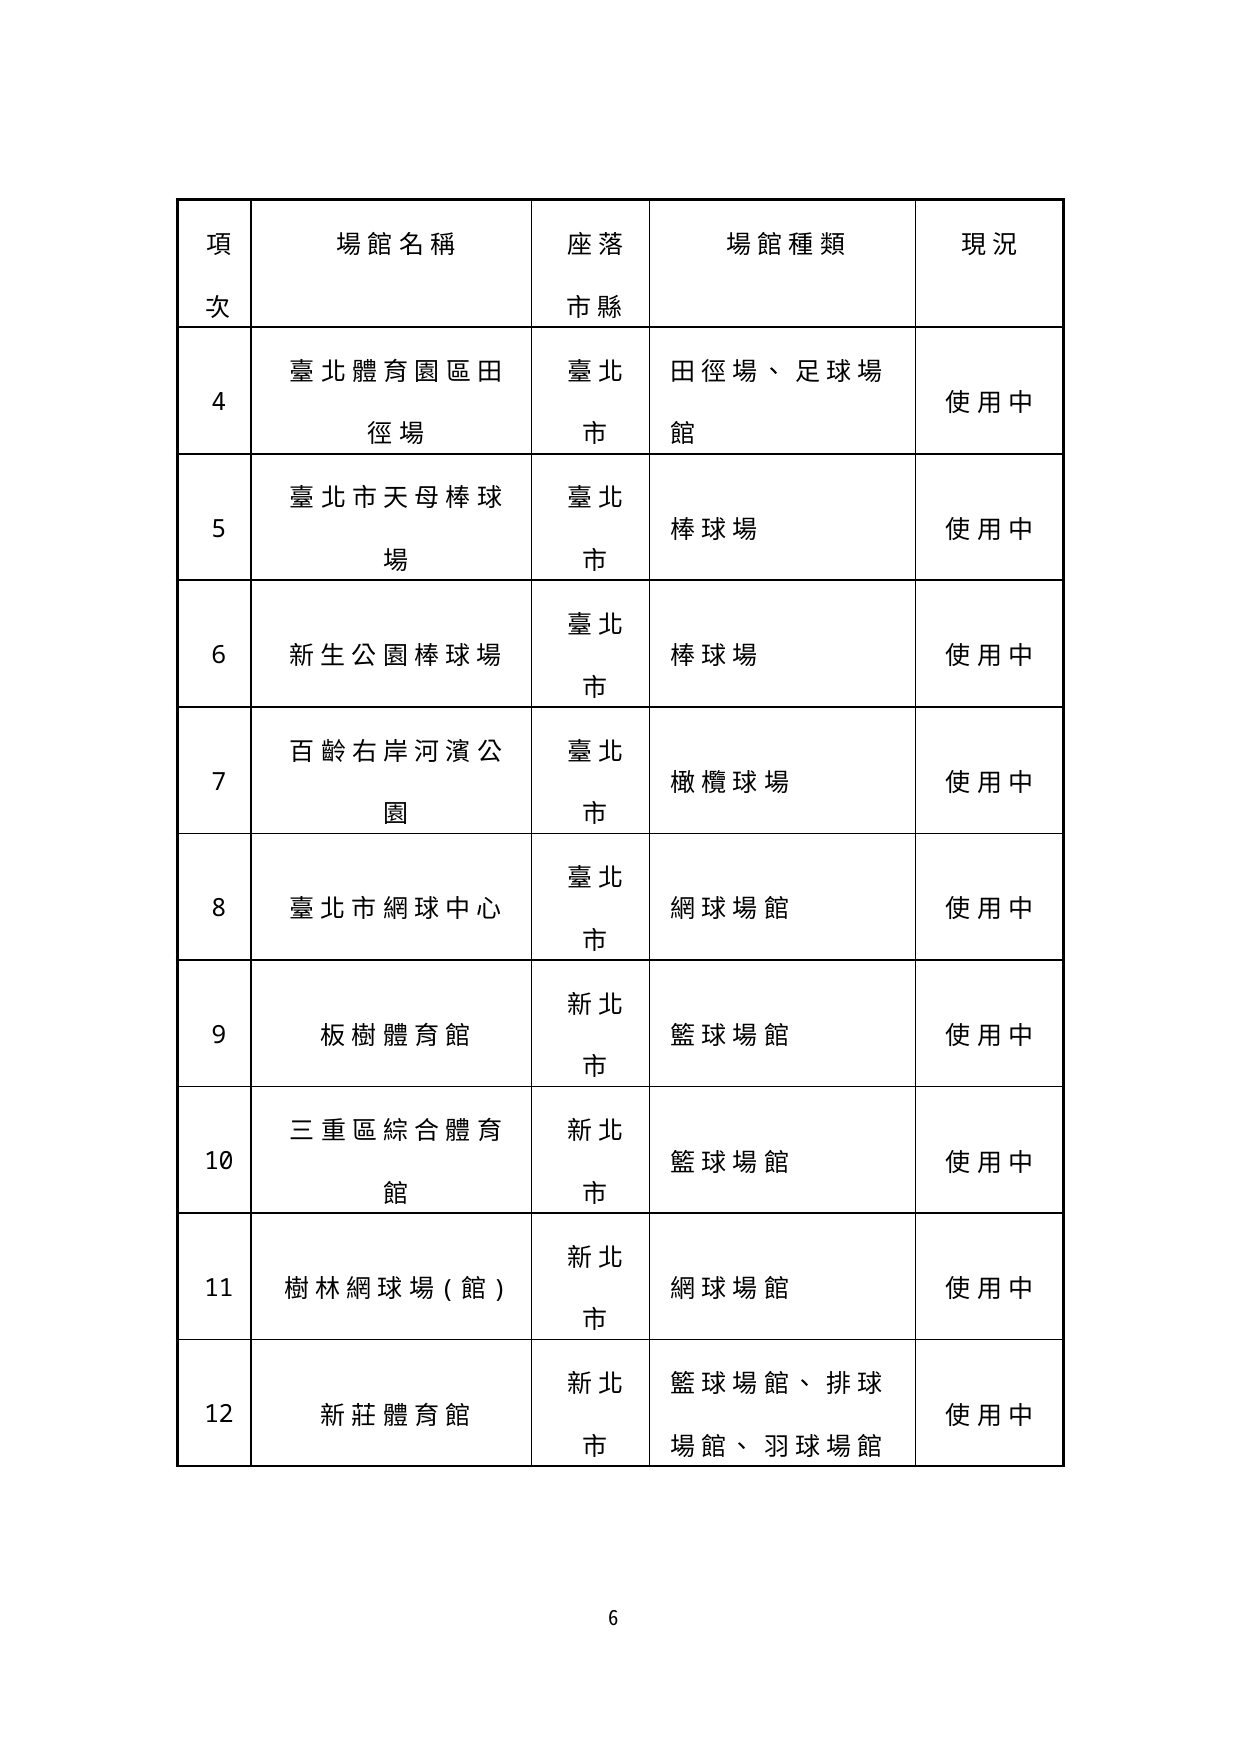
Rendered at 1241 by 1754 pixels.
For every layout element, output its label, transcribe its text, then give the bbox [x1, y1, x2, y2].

table_cell 臺北市 [532, 581, 649, 706]
table_cell 使用中 [916, 1214, 1062, 1339]
table_cell 使用中 [916, 328, 1062, 453]
table_cell 10 [179, 1087, 250, 1212]
table_cell 新北市 [532, 961, 649, 1086]
table_cell 使用中 [916, 834, 1062, 959]
table_cell 橄欖球場 [650, 708, 915, 832]
table_cell 樹林網球場(館) [252, 1214, 531, 1339]
table_cell 網球場館 [650, 834, 915, 959]
table_cell 臺北體育園區田徑場 [252, 328, 531, 453]
table_cell 7 [179, 708, 250, 832]
table_cell 臺北市 [532, 328, 649, 453]
table_cell 使用中 [916, 455, 1062, 579]
table_cell 臺北市 [532, 455, 649, 579]
table_header 場館種類 [650, 201, 915, 326]
table_cell 籃球場館、排球場館、羽球場館 [650, 1340, 915, 1465]
table_header 座落市縣 [532, 201, 649, 326]
table_cell 網球場館 [650, 1214, 915, 1339]
table_cell 棒球場 [650, 581, 915, 706]
table_cell 臺北市 [532, 834, 649, 959]
table_cell 11 [179, 1214, 250, 1339]
table_cell 臺北市網球中心 [252, 834, 531, 959]
table_cell 籃球場館 [650, 1087, 915, 1212]
table_cell 臺北市天母棒球場 [252, 455, 531, 579]
table_cell 12 [179, 1340, 250, 1465]
table_cell 百齡右岸河濱公園 [252, 708, 531, 832]
table_cell 使用中 [916, 581, 1062, 706]
table_cell 板樹體育館 [252, 961, 531, 1086]
table_cell 使用中 [916, 708, 1062, 832]
table_cell 臺北市 [532, 708, 649, 832]
table_cell 棒球場 [650, 455, 915, 579]
table_cell 新莊體育館 [252, 1340, 531, 1465]
table_cell 5 [179, 455, 250, 579]
table_cell 使用中 [916, 1340, 1062, 1465]
table_cell 田徑場、足球場館 [650, 328, 915, 453]
table_cell 新北市 [532, 1340, 649, 1465]
table_header 場館名稱 [252, 201, 531, 326]
table_cell 三重區綜合體育館 [252, 1087, 531, 1212]
table_header 現況 [916, 201, 1062, 326]
table_cell 籃球場館 [650, 961, 915, 1086]
table_header 項次 [179, 201, 250, 326]
table_cell 4 [179, 328, 250, 453]
table_cell 新生公園棒球場 [252, 581, 531, 706]
table_cell 6 [179, 581, 250, 706]
table_cell 8 [179, 834, 250, 959]
table_cell 9 [179, 961, 250, 1086]
table_cell 新北市 [532, 1087, 649, 1212]
table_cell 使用中 [916, 1087, 1062, 1212]
table_cell 新北市 [532, 1214, 649, 1339]
table_cell 使用中 [916, 961, 1062, 1086]
